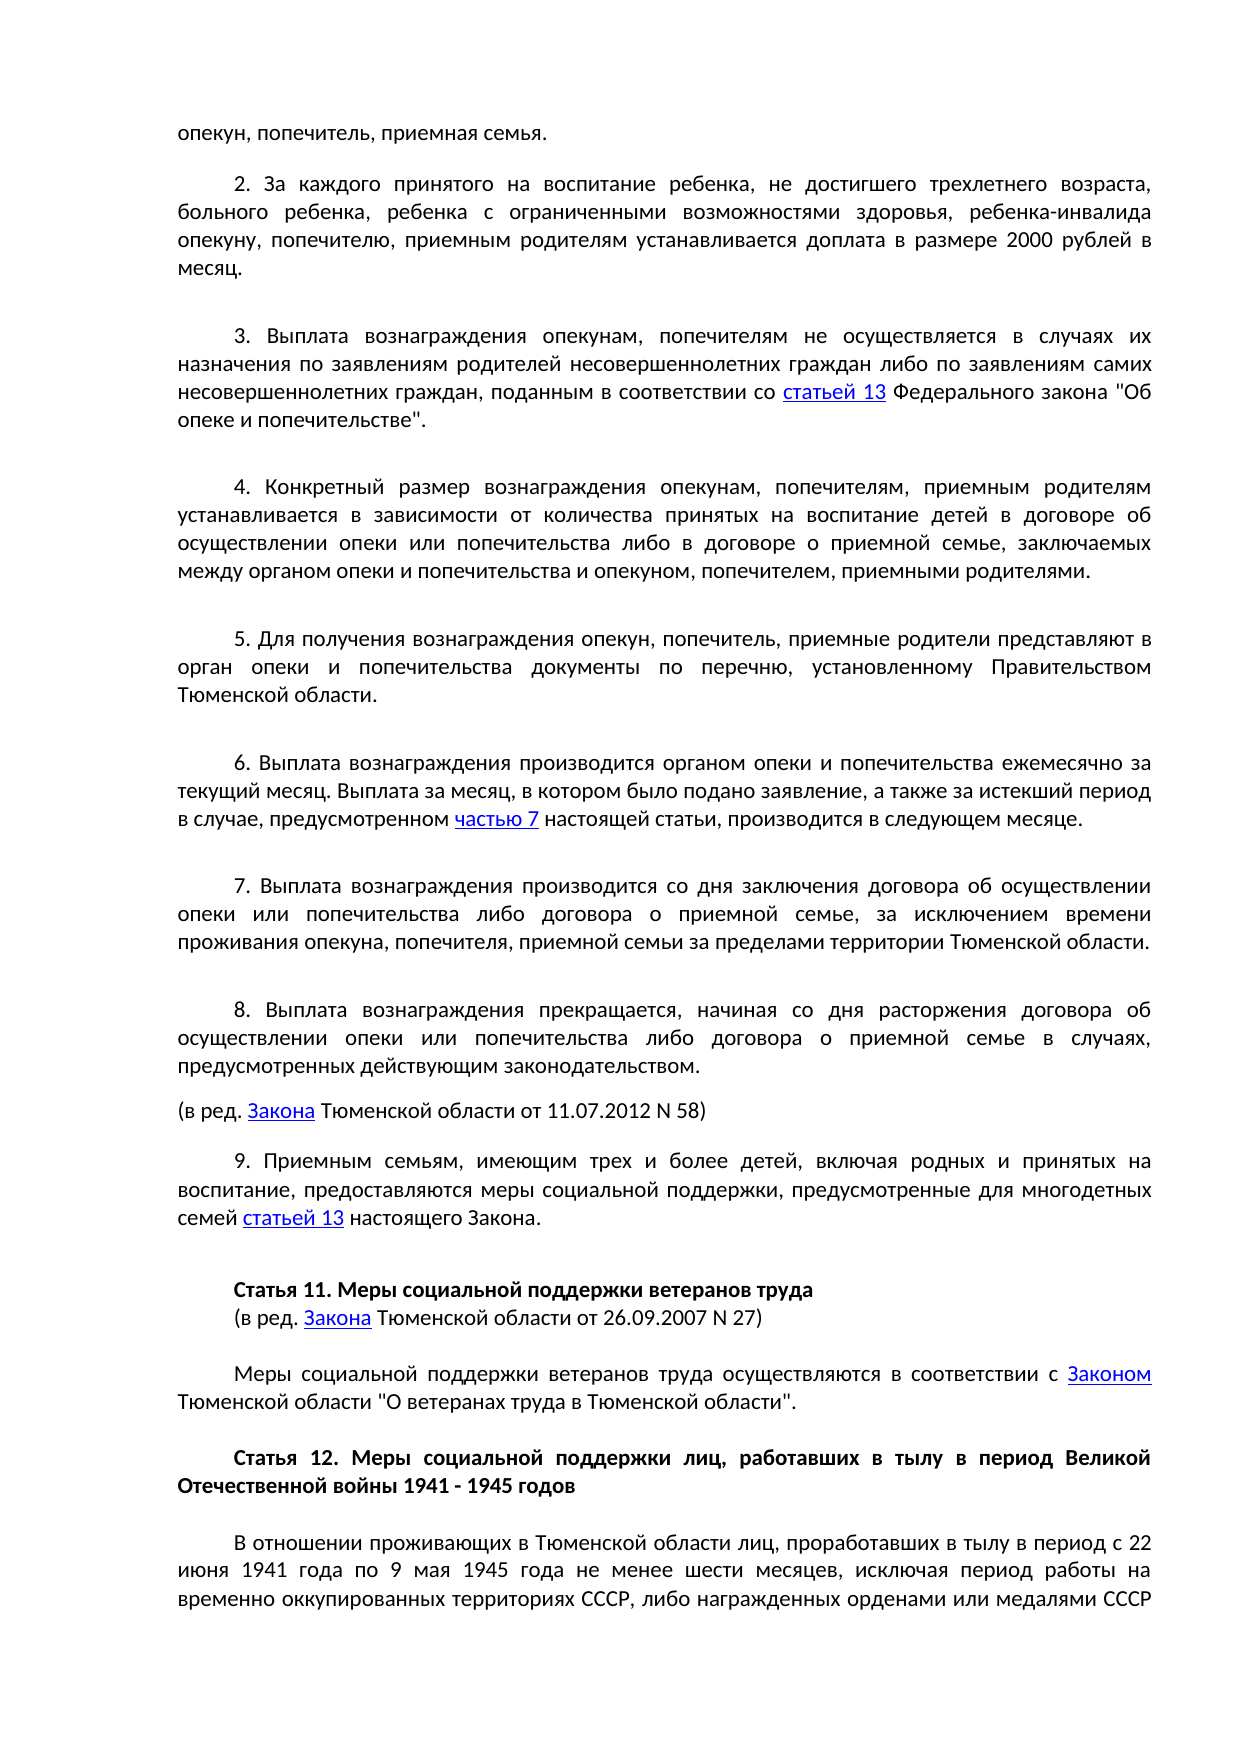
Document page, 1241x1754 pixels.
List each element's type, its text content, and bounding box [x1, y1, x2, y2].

text 2. За каждого принятого на воспитание ребенка, не достигшего трехлетнего возраста, больного ребенка, ребенка с ограниченными возможностями здоровья, ребенка-инвалида опекуну, попечителю, приемным родителям устанавливается доплата в размере 2000 рублей в месяц. [177, 169, 1152, 281]
title Статья 12. Меры социальной поддержки лиц, работавших в тылу в период Великой Отечественной войны 1941 - 1945 годов [177, 1443, 1152, 1499]
text 7. Выплата вознаграждения производится со дня заключения договора об осуществлении опеки или попечительства либо договора о приемной семье, за исключением времени проживания опекуна, попечителя, приемной семьи за пределами территории Тюменской области. [177, 871, 1152, 955]
text Меры социальной поддержки ветеранов труда осуществляются в соответствии с Законом Тюменской области "О ветеранах труда в Тюменской области". [177, 1359, 1152, 1416]
text 4. Конкретный размер вознаграждения опекунам, попечителям, приемным родителям устанавливается в зависимости от количества принятых на воспитание детей в договоре об осуществлении опеки или попечительства либо в договоре о приемной семье, заключаемых между органом опеки и попечительства и опекуном, попечителем, приемными родителями. [177, 472, 1152, 584]
text 9. Приемным семьям, имеющим трех и более детей, включая родных и принятых на воспитание, предоставляются меры социальной поддержки, предусмотренные для многодетных семей статьей 13 настоящего Закона. [177, 1147, 1152, 1231]
text 6. Выплата вознаграждения производится органом опеки и попечительства ежемесячно за текущий месяц. Выплата за месяц, в котором было подано заявление, а также за истекший период в случае, предусмотренном частью 7 настоящей статьи, производится в следующем месяце. [177, 748, 1152, 832]
text опекун, попечитель, приемная семья. [177, 118, 1152, 146]
text (в ред. Закона Тюменской области от 11.07.2012 N 58) [177, 1096, 1152, 1124]
text В отношении проживающих в Тюменской области лиц, проработавших в тылу в период с 22 июня 1941 года по 9 мая 1945 года не менее шести месяцев, исключая период работы на временно оккупированных территориях СССР, либо награжденных орденами или медалями СССР [177, 1528, 1152, 1612]
title Статья 11. Меры социальной поддержки ветеранов труда [177, 1275, 1152, 1303]
text 5. Для получения вознаграждения опекун, попечитель, приемные родители представляют в орган опеки и попечительства документы по перечню, установленному Правительством Тюменской области. [177, 624, 1152, 708]
text 3. Выплата вознаграждения опекунам, попечителям не осуществляется в случаях их назначения по заявлениям родителей несовершеннолетних граждан либо по заявлениям самих несовершеннолетних граждан, поданным в соответствии со статьей 13 Федерального закона "Об опеке и попечительстве". [177, 321, 1152, 433]
text (в ред. Закона Тюменской области от 26.09.2007 N 27) [177, 1303, 1152, 1331]
text 8. Выплата вознаграждения прекращается, начиная со дня расторжения договора об осуществлении опеки или попечительства либо договора о приемной семье в случаях, предусмотренных действующим законодательством. [177, 995, 1152, 1079]
